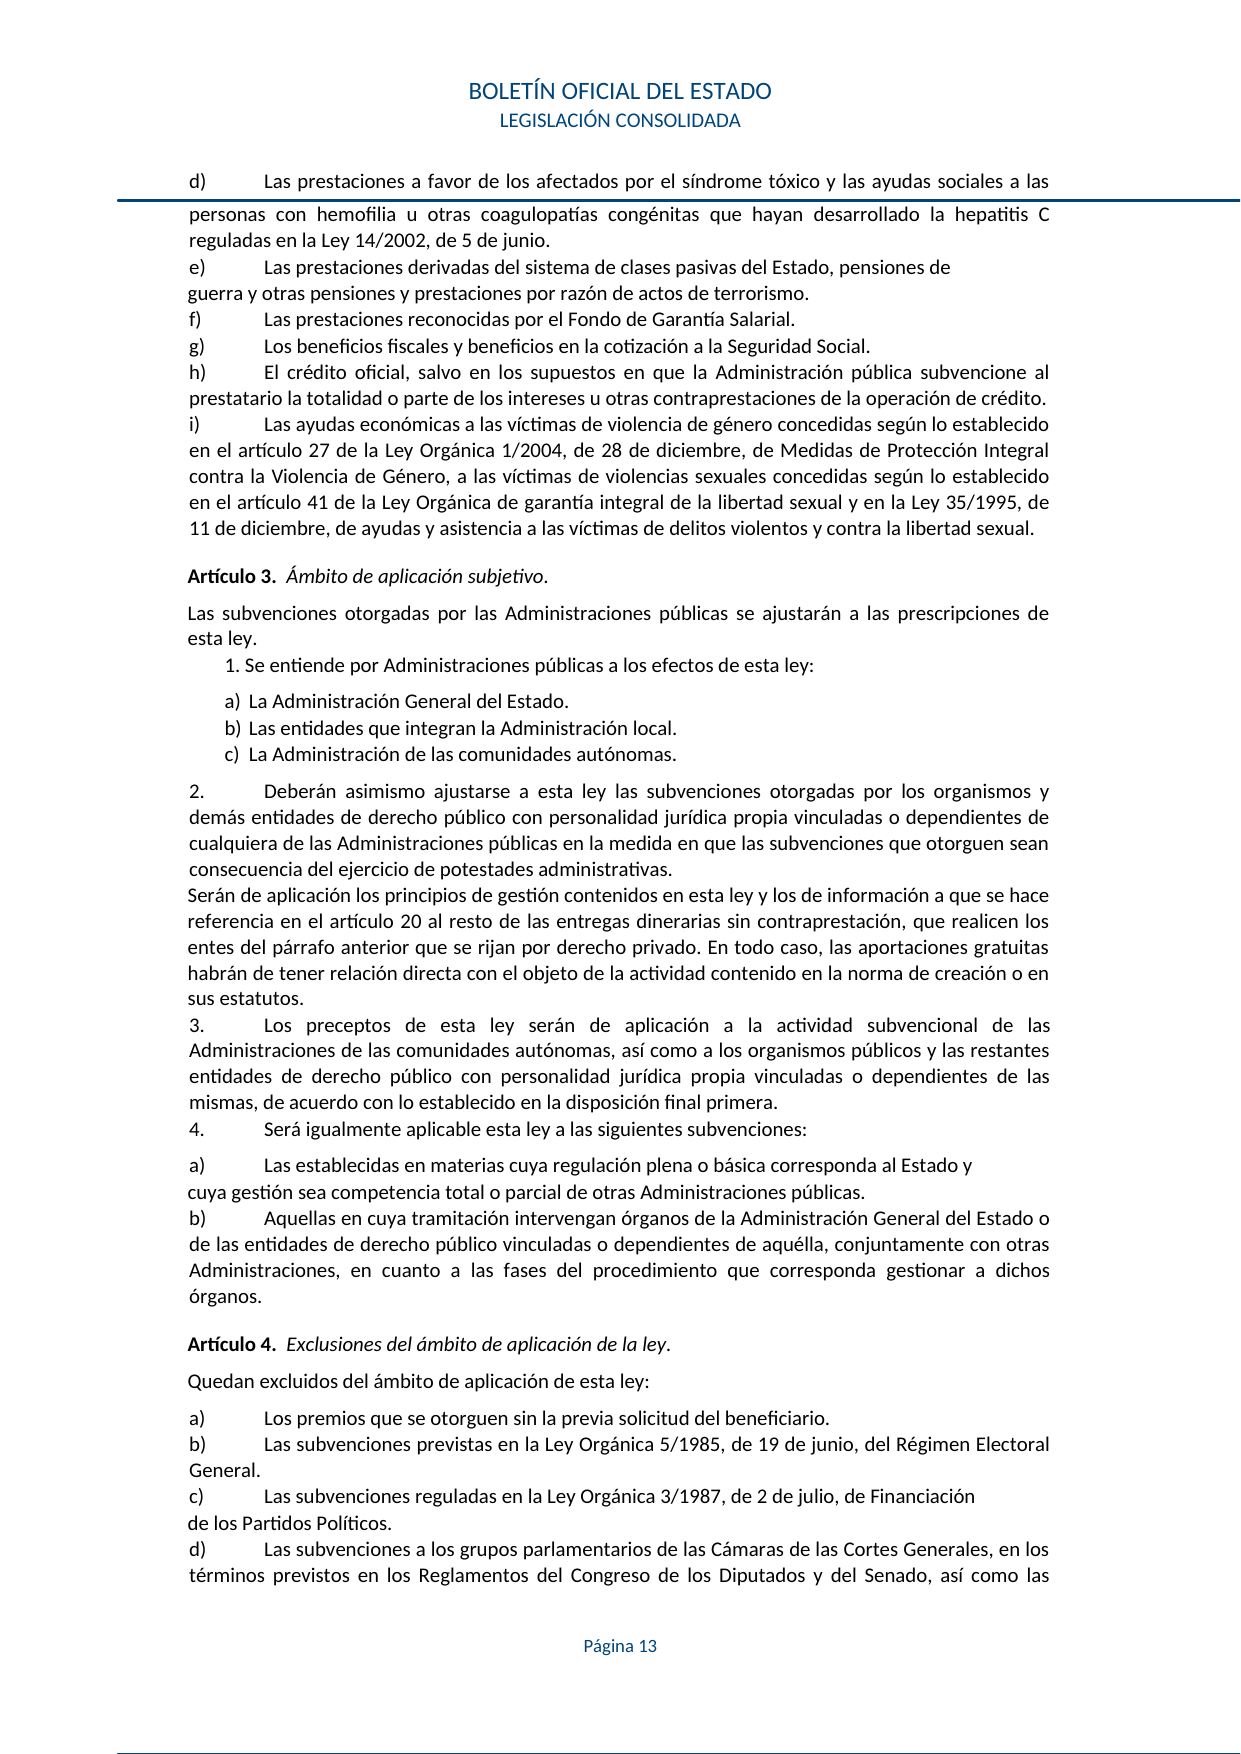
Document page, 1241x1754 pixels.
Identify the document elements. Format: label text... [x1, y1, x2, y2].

list Los beneficios fiscales y beneficios en la cotización a la Seguridad Social. [189, 333, 1051, 358]
list El crédito oficial, salvo en los supuestos en que la Administración pública subvencione al prestatario la totalidad o parte de los intereses u otras contraprestaciones de la operación de crédito. [189, 359, 1051, 411]
list Las prestaciones derivadas del sistema de clases pasivas del Estado, pensiones de [189, 254, 1051, 279]
list Será igualmente aplicable esta ley a las siguientes subvenciones: [189, 1116, 1051, 1141]
text 1. Se entiende por Administraciones públicas a los efectos de esta ley: [224, 652, 1051, 677]
list Los premios que se otorguen sin la previa solicitud del beneficiario. [189, 1405, 1051, 1430]
list Las subvenciones reguladas en la Ley Orgánica 3/1987, de 2 de julio, de Financiación [189, 1483, 1051, 1509]
list Aquellas en cuya tramitación intervengan órganos de la Administración General del Estado o de las entidades de derecho público vinculadas o dependientes de aquélla, conjuntamente con otras Administraciones, en cuanto a las fases del procedimiento que corresponda gestionar a dichos órganos. [189, 1205, 1051, 1308]
list Las prestaciones reconocidas por el Fondo de Garantía Salarial. [189, 307, 1051, 332]
list Las entidades que integran la Administración local. [224, 715, 1051, 741]
list La Administración de las comunidades autónomas. [224, 741, 1051, 767]
text de los Partidos Políticos. [187, 1510, 1051, 1535]
text guerra y otras pensiones y prestaciones por razón de actos de terrorismo. [187, 280, 1051, 306]
list Deberán asimismo ajustarse a esta ley las subvenciones otorgadas por los organismos y demás entidades de derecho público con personalidad jurídica propia vinculadas o dependientes de cualquiera de las Administraciones públicas en la medida en que las subvenciones que otorguen sean consecuencia del ejercicio de potestades administrativas. [189, 778, 1051, 881]
list Las subvenciones previstas en la Ley Orgánica 5/1985, de 19 de junio, del Régimen Electoral General. [189, 1431, 1051, 1482]
text Artículo 4. Exclusiones del ámbito de aplicación de la ley. [187, 1331, 804, 1357]
list Las prestaciones a favor de los afectados por el síndrome tóxico y las ayudas sociales a las [189, 168, 1051, 199]
list Las establecidas en materias cuya regulación plena o básica corresponda al Estado y [189, 1153, 1051, 1178]
list Los preceptos de esta ley serán de aplicación a la actividad subvencional de las Administraciones de las comunidades autónomas, así como a los organismos públicos y las restantes entidades de derecho público con personalidad jurídica propia vinculadas o dependientes de las mismas, de acuerdo con lo establecido en la disposición final primera. [189, 1012, 1051, 1115]
text Quedan excluidos del ámbito de aplicación de esta ley: [187, 1368, 804, 1393]
list personas con hemofilia u otras coagulopatías congénitas que hayan desarrollado la hepatitis C reguladas en la Ley 14/2002, de 5 de junio. [189, 202, 1051, 253]
list La Administración General del Estado. [224, 689, 1051, 714]
text Artículo 3. Ámbito de aplicación subjetivo. [187, 563, 1051, 589]
text Las subvenciones otorgadas por las Administraciones públicas se ajustarán a las prescripciones de esta ley. [187, 600, 1051, 651]
list Las ayudas económicas a las víctimas de violencia de género concedidas según lo establecido en el artículo 27 de la Ley Orgánica 1/2004, de 28 de diciembre, de Medidas de Protección Integral contra la Violencia de Género, a las víctimas de violencias sexuales concedidas según lo establecido en el artículo 41 de la Ley Orgánica de garantía integral de la libertad sexual y en la Ley 35/1995, de 11 de diciembre, de ayudas y asistencia a las víctimas de delitos violentos y contra la libertad sexual. [189, 411, 1051, 540]
list Las subvenciones a los grupos parlamentarios de las Cámaras de las Cortes Generales, en los términos previstos en los Reglamentos del Congreso de los Diputados y del Senado, así como las [189, 1536, 1051, 1587]
text Serán de aplicación los principios de gestión contenidos en esta ley y los de información a que se hace referencia en el artículo 20 al resto de las entregas dinerarias sin contraprestación, que realicen los entes del párrafo anterior que se rijan por derecho privado. En todo caso, las aportaciones gratuitas habrán de tener relación directa con el objeto de la actividad contenido en la norma de creación o en sus estatutos. [187, 882, 1051, 1011]
text cuya gestión sea competencia total o parcial de otras Administraciones públicas. [187, 1179, 1051, 1204]
